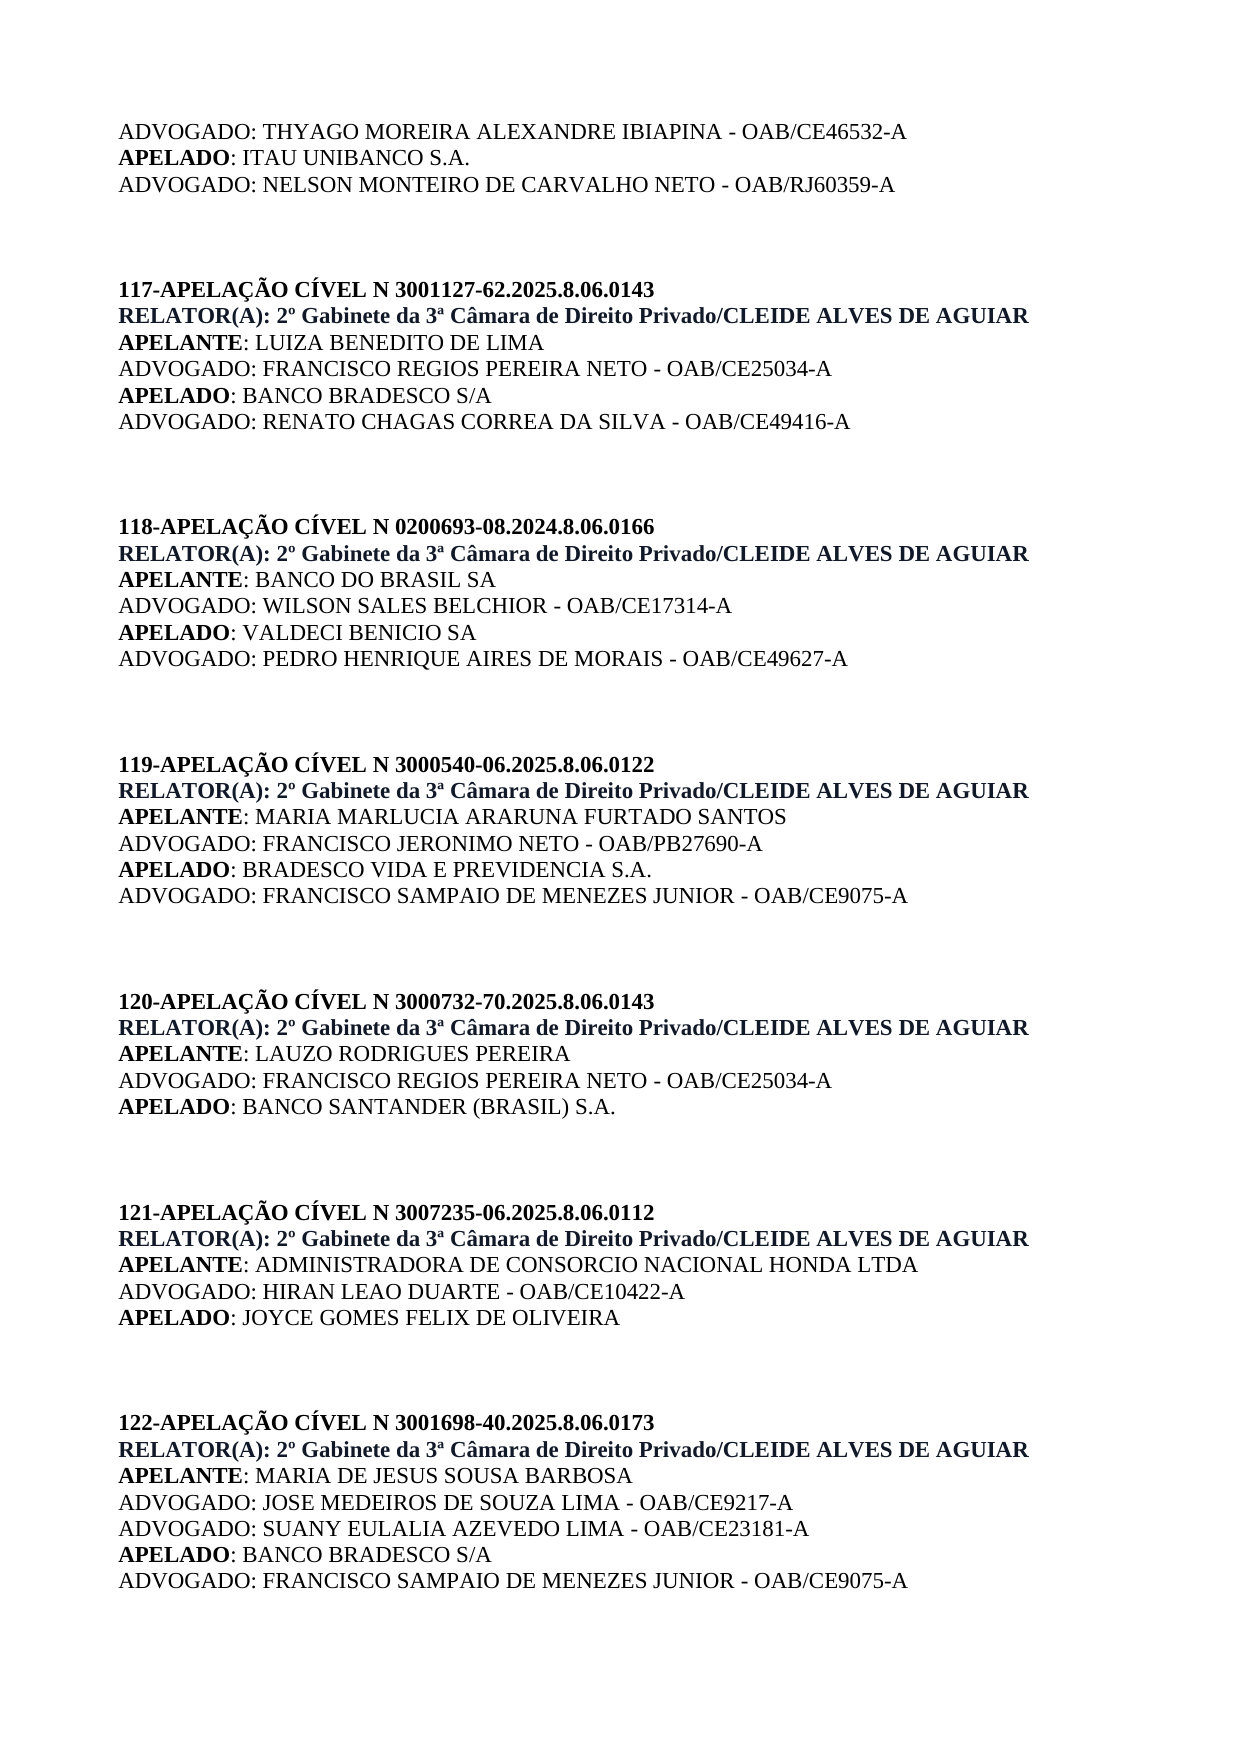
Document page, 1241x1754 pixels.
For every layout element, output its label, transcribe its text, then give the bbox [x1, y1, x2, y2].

text ADVOGADO: THYAGO MOREIRA ALEXANDRE IBIAPINA - OAB/CE46532-A APELADO: ITAU UNIBANCO S.A. ADVOGADO: NELSON MONTEIRO DE CARVALHO NETO - OAB/RJ60359-A 117-APELAÇÃO CÍVEL N 3001127-62.2025.8.06.0143 RELATOR(A): 2º Gabinete da 3ª Câmara de Direito Privado/CLEIDE ALVES DE AGUIAR APELANTE: LUIZA BENEDITO DE LIMA ADVOGADO: FRANCISCO REGIOS PEREIRA NETO - OAB/CE25034-A APELADO: BANCO BRADESCO S/A ADVOGADO: RENATO CHAGAS CORREA DA SILVA - OAB/CE49416-A 118-APELAÇÃO CÍVEL N 0200693-08.2024.8.06.0166 RELATOR(A): 2º Gabinete da 3ª Câmara de Direito Privado/CLEIDE ALVES DE AGUIAR APELANTE: BANCO DO BRASIL SA ADVOGADO: WILSON SALES BELCHIOR - OAB/CE17314-A APELADO: VALDECI BENICIO SA ADVOGADO: PEDRO HENRIQUE AIRES DE MORAIS - OAB/CE49627-A 119-APELAÇÃO CÍVEL N 3000540-06.2025.8.06.0122 RELATOR(A): 2º Gabinete da 3ª Câmara de Direito Privado/CLEIDE ALVES DE AGUIAR APELANTE: MARIA MARLUCIA ARARUNA FURTADO SANTOS ADVOGADO: FRANCISCO JERONIMO NETO - OAB/PB27690-A APELADO: BRADESCO VIDA E PREVIDENCIA S.A. ADVOGADO: FRANCISCO SAMPAIO DE MENEZES JUNIOR - OAB/CE9075-A 120-APELAÇÃO CÍVEL N 3000732-70.2025.8.06.0143 RELATOR(A): 2º Gabinete da 3ª Câmara de Direito Privado/CLEIDE ALVES DE AGUIAR APELANTE: LAUZO RODRIGUES PEREIRA ADVOGADO: FRANCISCO REGIOS PEREIRA NETO - OAB/CE25034-A APELADO: BANCO SANTANDER (BRASIL) S.A. 121-APELAÇÃO CÍVEL N 3007235-06.2025.8.06.0112 RELATOR(A): 2º Gabinete da 3ª Câmara de Direito Privado/CLEIDE ALVES DE AGUIAR APELANTE: ADMINISTRADORA DE CONSORCIO NACIONAL HONDA LTDA ADVOGADO: HIRAN LEAO DUARTE - OAB/CE10422-A APELADO: JOYCE GOMES FELIX DE OLIVEIRA 122-APELAÇÃO CÍVEL N 3001698-40.2025.8.06.0173 RELATOR(A): 2º Gabinete da 3ª Câmara de Direito Privado/CLEIDE ALVES DE AGUIAR APELANTE: MARIA DE JESUS SOUSA BARBOSA ADVOGADO: JOSE MEDEIROS DE SOUZA LIMA - OAB/CE9217-A ADVOGADO: SUANY EULALIA AZEVEDO LIMA - OAB/CE23181-A APELADO: BANCO BRADESCO S/A ADVOGADO: FRANCISCO SAMPAIO DE MENEZES JUNIOR - OAB/CE9075-A [118, 118, 1122, 1620]
